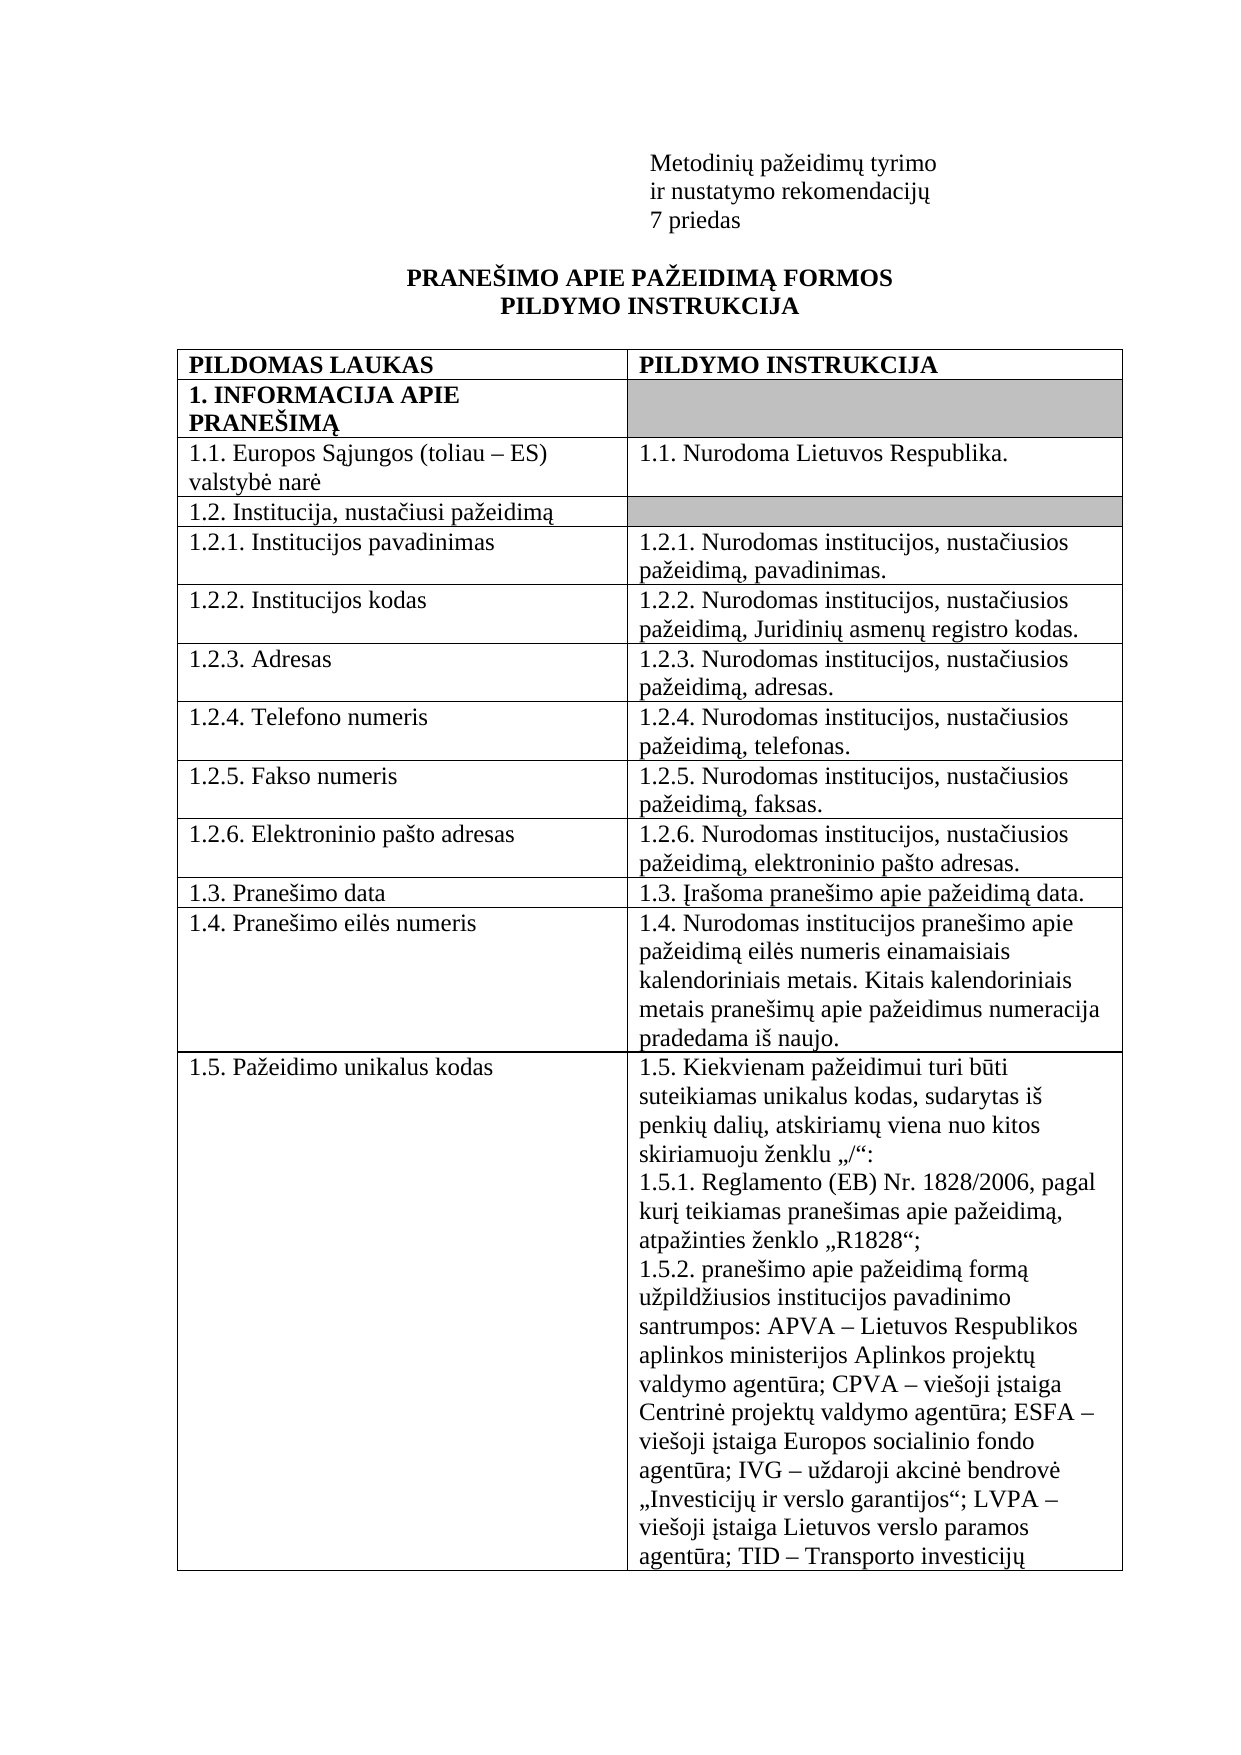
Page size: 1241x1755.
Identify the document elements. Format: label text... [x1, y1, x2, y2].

table_cell 1.2.6. Elektroninio pašto adresas [178, 819, 627, 877]
table_cell 1.5. Kiekvienam pažeidimui turi būti suteikiamas unikalus kodas, sudarytas iš penkių dalių, atskiriamų viena nuo kitos skiriamuoju ženklu „/“: 1.5.1. Reglamento (EB) Nr. 1828/2006, pagal kurį teikiamas pranešimas apie pažeidimą, atpažinties ženklo „R1828“; 1.5.2. pranešimo apie pažeidimą formą užpildžiusios institucijos pavadinimo santrumpos: APVA – Lietuvos Respublikos aplinkos ministerijos Aplinkos projektų valdymo agentūra; CPVA – viešoji įstaiga Centrinė projektų valdymo agentūra; ESFA – viešoji įstaiga Europos socialinio fondo agentūra; IVG – uždaroji akcinė bendrovė „Investicijų ir verslo garantijos“; LVPA – viešoji įstaiga Lietuvos verslo paramos agentūra; TID – Transporto investicijų [628, 1053, 1122, 1570]
table_cell 1.3. Įrašoma pranešimo apie pažeidimą data. [628, 878, 1122, 907]
table_header PILDOMAS LAUKAS [178, 350, 627, 379]
table_cell 1.2.1. Nurodomas institucijos, nustačiusios pažeidimą, pavadinimas. [628, 527, 1122, 584]
table_cell 1.1. Nurodoma Lietuvos Respublika. [628, 438, 1122, 496]
table_cell 1. INFORMACIJA APIE PRANEŠIMĄ [178, 380, 627, 437]
table_cell 1.2.1. Institucijos pavadinimas [178, 527, 627, 584]
table_cell 1.2.2. Institucijos kodas [178, 585, 627, 643]
table_cell 1.5. Pažeidimo unikalus kodas [178, 1053, 627, 1570]
table_cell 1.2.5. Fakso numeris [178, 761, 627, 818]
table_cell 1.4. Nurodomas institucijos pranešimo apie pažeidimą eilės numeris einamaisiais kalendoriniais metais. Kitais kalendoriniais metais pranešimų apie pažeidimus numeracija pradedama iš naujo. [628, 908, 1122, 1051]
table_cell 1.2.4. Nurodomas institucijos, nustačiusios pažeidimą, telefonas. [628, 702, 1122, 760]
text Metodinių pažeidimų tyrimo [649, 148, 1122, 176]
table_cell 1.4. Pranešimo eilės numeris [178, 908, 627, 1051]
table_cell 1.2.6. Nurodomas institucijos, nustačiusios pažeidimą, elektroninio pašto adresas. [628, 819, 1122, 877]
table_cell 1.2.3. Adresas [178, 644, 627, 701]
table_cell 1.2.3. Nurodomas institucijos, nustačiusios pažeidimą, adresas. [628, 644, 1122, 701]
text 7 priedas [649, 205, 1122, 234]
text ir nustatymo rekomendacijų [649, 176, 1122, 205]
table_cell 1.2. Institucija, nustačiusi pažeidimą [178, 497, 627, 526]
table_header PILDYMO INSTRUKCIJA [628, 350, 1122, 379]
text pildymo instrukcija [177, 291, 1122, 320]
table_cell 1.1. Europos Sąjungos (toliau – ES) valstybė narė [178, 438, 627, 496]
table_cell 1.3. Pranešimo data [178, 878, 627, 907]
table_cell 1.2.4. Telefono numeris [178, 702, 627, 760]
table_cell 1.2.2. Nurodomas institucijos, nustačiusios pažeidimą, Juridinių asmenų registro kodas. [628, 585, 1122, 643]
table_cell [628, 497, 1122, 526]
table_cell [628, 380, 1122, 437]
table_cell 1.2.5. Nurodomas institucijos, nustačiusios pažeidimą, faksas. [628, 761, 1122, 818]
text pranešimo apie pažeidimą formos [177, 263, 1122, 291]
